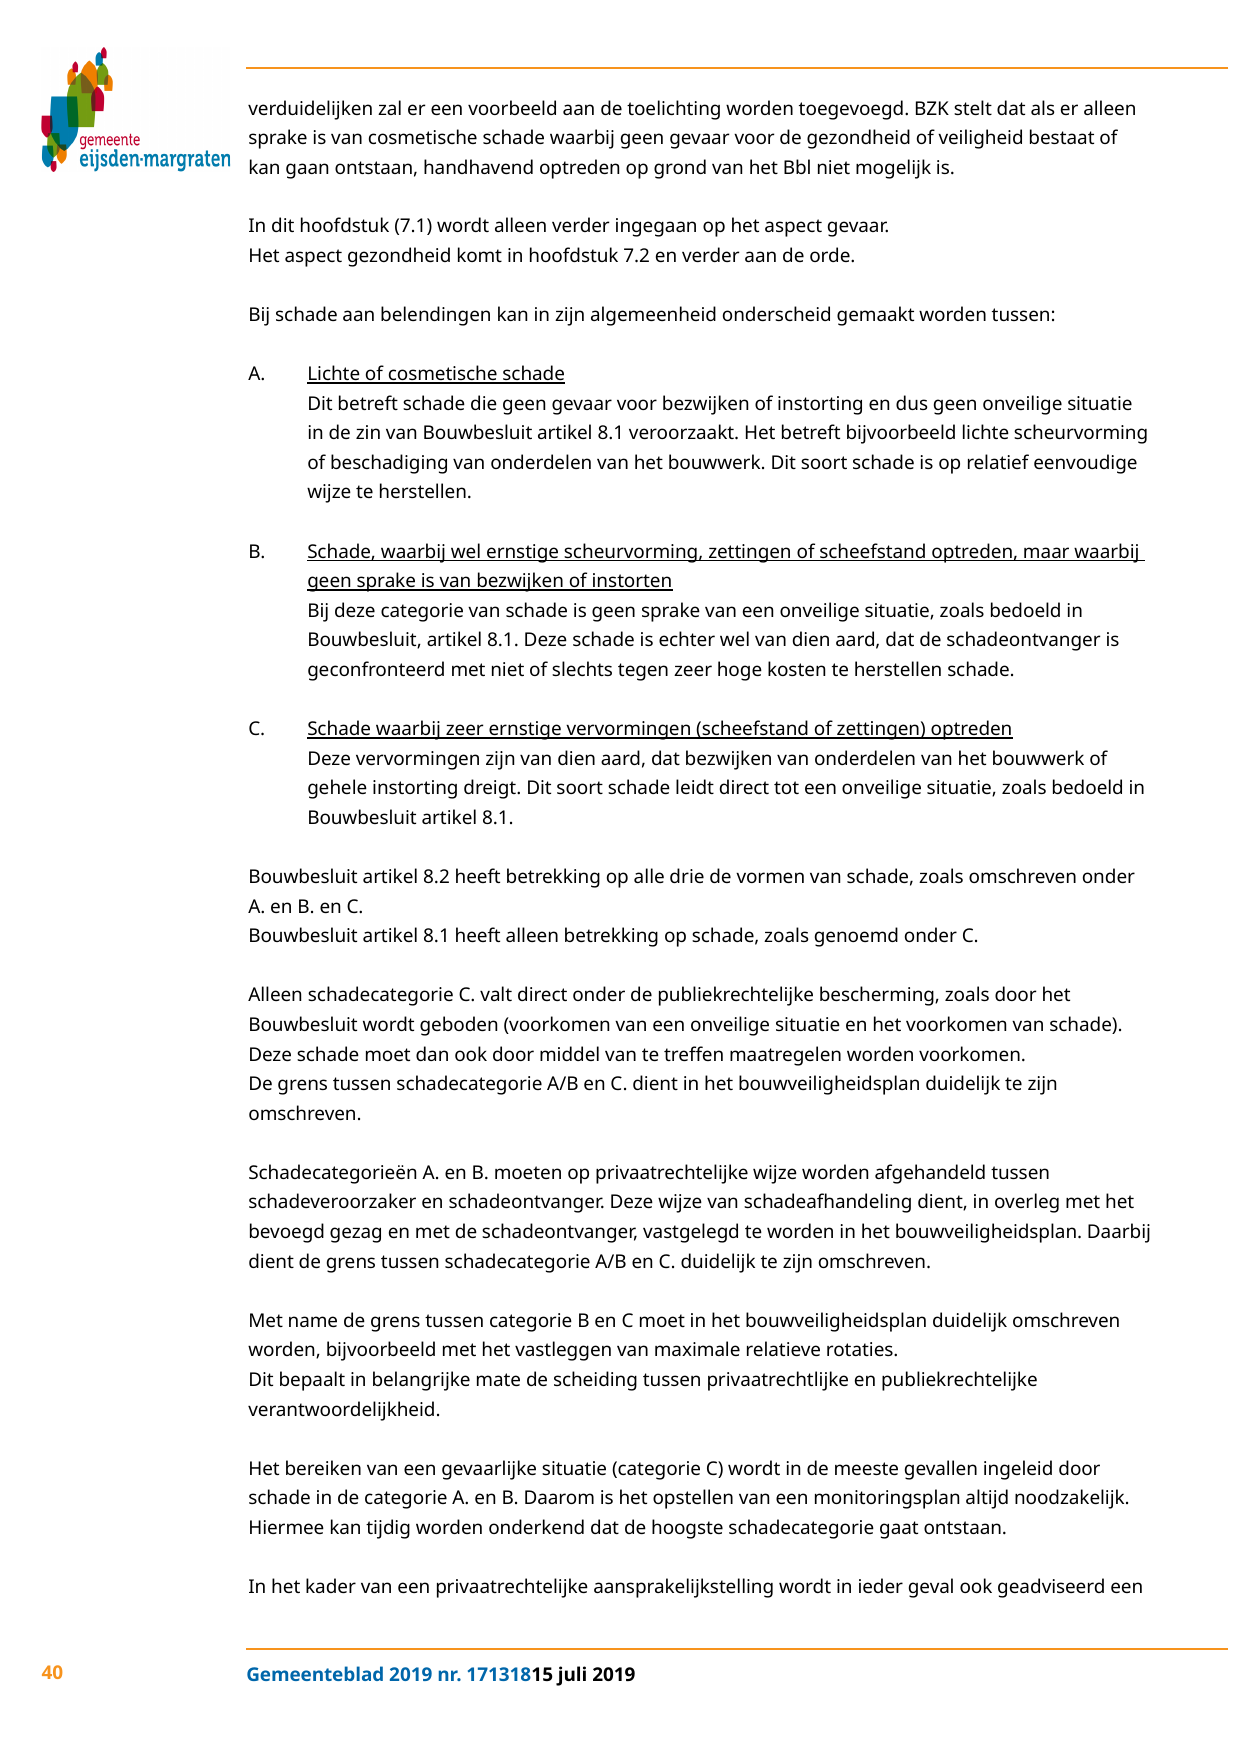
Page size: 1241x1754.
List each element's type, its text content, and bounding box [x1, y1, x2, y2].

text Alleen schadecategorie C. valt direct onder de publiekrechtelijke bescherming, zoals door het Bouwbesluit wordt geboden (voorkomen van een onveilige situatie en het voorkomen van schade). Deze schade moet dan ook door middel van te treffen maatregelen worden voorkomen. [248, 982, 1152, 1067]
text In het kader van een privaatrechtelijke aansprakelijkstelling wordt in ieder geval ook geadviseerd een [248, 1573, 1152, 1599]
list Lichte of cosmetische schade [248, 360, 1152, 386]
list Dit betreft schade die geen gevaar voor bezwijken of instorting en dus geen onveilige situatie in de zin van Bouwbesluit artikel 8.1 veroorzaakt. Het betreft bijvoorbeeld lichte scheurvorming of beschadiging van onderdelen van het bouwwerk. Dit soort schade is op relatief eenvoudige wijze te herstellen. [248, 390, 1152, 504]
list Schade, waarbij wel ernstige scheurvorming, zettingen of scheefstand optreden, maar waarbij geen sprake is van bezwijken of instorten [248, 538, 1152, 593]
list Schade waarbij zeer ernstige vervormingen (scheefstand of zettingen) optreden [248, 715, 1152, 741]
list Deze vervormingen zijn van dien aard, dat bezwijken van onderdelen van het bouwwerk of gehele instorting dreigt. Dit soort schade leidt direct tot een onveilige situatie, zoals bedoeld in Bouwbesluit artikel 8.1. [248, 745, 1152, 830]
text Het bereiken van een gevaarlijke situatie (categorie C) wordt in de meeste gevallen ingeleid door schade in de categorie A. en B. Daarom is het opstellen van een monitoringsplan altijd noodzakelijk. Hiermee kan tijdig worden onderkend dat de hoogste schadecategorie gaat ontstaan. [248, 1455, 1152, 1540]
list Bij deze categorie van schade is geen sprake van een onveilige situatie, zoals bedoeld in Bouwbesluit, artikel 8.1. Deze schade is echter wel van dien aard, dat de schadeontvanger is geconfronteerd met niet of slechts tegen zeer hoge kosten te herstellen schade. [248, 597, 1152, 682]
table_header verduidelijken zal er een voorbeeld aan de toelichting worden toegevoegd. BZK stelt dat als er alleen sprake is van cosmetische schade waarbij geen gevaar voor de gezondheid of veiligheid bestaat of kan gaan ontstaan, handhavend optreden op grond van het Bbl niet mogelijk is. [248, 95, 1152, 180]
text Bouwbesluit artikel 8.2 heeft betrekking op alle drie de vormen van schade, zoals omschreven onder A. en B. en C. [248, 863, 1152, 919]
text Het aspect gezondheid komt in hoofdstuk 7.2 en verder aan de orde. [248, 242, 1152, 268]
text In dit hoofdstuk (7.1) wordt alleen verder ingegaan op het aspect gevaar. [248, 212, 1152, 238]
text Dit bepaalt in belangrijke mate de scheiding tussen privaatrechtlijke en publiekrechtelijke verantwoordelijkheid. [248, 1366, 1152, 1422]
text Met name de grens tussen categorie B en C moet in het bouwveiligheidsplan duidelijk omschreven worden, bijvoorbeeld met het vastleggen van maximale relatieve rotaties. [248, 1307, 1152, 1362]
text Bij schade aan belendingen kan in zijn algemeenheid onderscheid gemaakt worden tussen: [248, 301, 1152, 327]
text Bouwbesluit artikel 8.1 heeft alleen betrekking op schade, zoals genoemd onder C. [248, 922, 1152, 948]
text Schadecategorieën A. en B. moeten op privaatrechtelijke wijze worden afgehandeld tussen schadeveroorzaker en schadeontvanger. Deze wijze van schadeafhandeling dient, in overleg met het bevoegd gezag en met de schadeontvanger, vastgelegd te worden in het bouwveiligheidsplan. Daarbij dient de grens tussen schadecategorie A/B en C. duidelijk te zijn omschreven. [248, 1159, 1152, 1274]
text De grens tussen schadecategorie A/B en C. dient in het bouwveiligheidsplan duidelijk te zijn omschreven. [248, 1070, 1152, 1126]
picture [41, 47, 231, 172]
